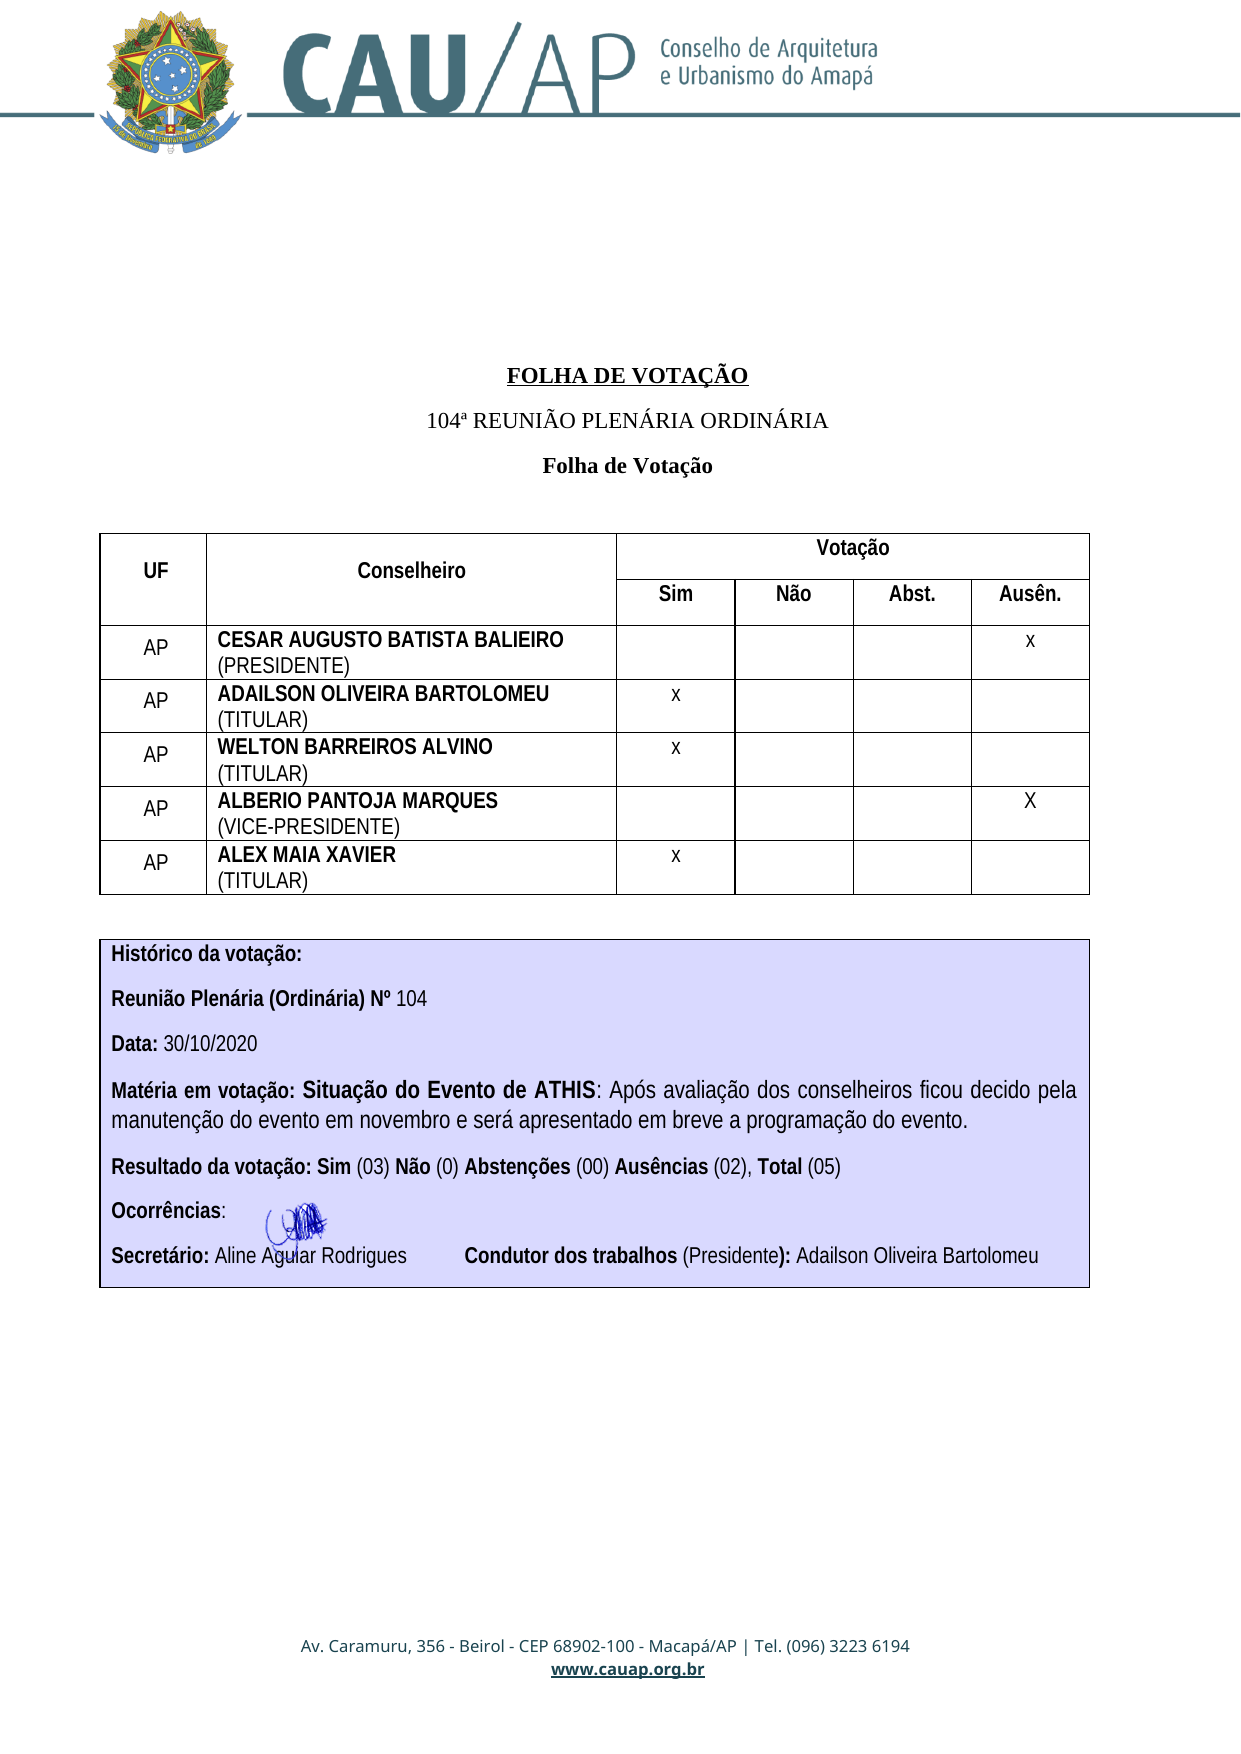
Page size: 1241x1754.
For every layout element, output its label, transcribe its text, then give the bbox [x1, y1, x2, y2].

table_cell [971, 895, 1089, 939]
table_header Conselheiro [207, 534, 616, 625]
table_cell [100, 895, 206, 939]
table_cell x [972, 626, 1089, 678]
table_cell [853, 895, 971, 939]
table_cell Abst. [854, 580, 971, 625]
table_cell [972, 733, 1089, 786]
table_cell WELTON BARREIROS ALVINO (TITULAR) [207, 733, 616, 786]
table_cell [617, 787, 734, 840]
table_cell AP [101, 733, 206, 786]
text Folha de Votação [148, 452, 1107, 478]
table_cell Não [736, 580, 853, 625]
table_cell x [617, 680, 734, 732]
table_cell [736, 626, 853, 678]
table_cell [854, 733, 971, 786]
table_cell x [617, 841, 734, 893]
table_cell [617, 895, 735, 939]
text 104ª REUNIÃO PLENÁRIA ORDINÁRIA [148, 407, 1107, 433]
table_cell [854, 626, 971, 678]
table_cell [206, 895, 617, 939]
table_cell Ausên. [972, 580, 1089, 625]
table_cell Sim [617, 580, 734, 625]
table_cell [736, 841, 853, 893]
table_cell ALEX MAIA XAVIER (TITULAR) [207, 841, 616, 893]
table_cell X [972, 787, 1089, 840]
table_cell [735, 895, 853, 939]
table_cell ALBERIO PANTOJA MARQUES (VICE-PRESIDENTE) [207, 787, 616, 840]
table_cell x [617, 733, 734, 786]
table_cell Histórico da votação: Reunião Plenária (Ordinária) Nº 104 Data: 30/10/2020 Matéria em votação: Situação do Evento de ATHIS: Após avaliação dos conselheiros ficou decido pela manutenção do evento em novembro e será apresentado em breve a programação do evento. Resultado da votação: Sim (03) Não (0) Abstenções (00) Ausências (02), Total (05) Ocorrências: Secretário: Aline Aguiar Rodrigues Condutor dos trabalhos (Presidente): Adailson Oliveira Bartolomeu [101, 940, 1089, 1287]
table_cell AP [101, 626, 206, 678]
table_header Votação [617, 534, 1089, 579]
table_cell AP [101, 841, 206, 893]
table_cell [854, 787, 971, 840]
table_cell [972, 841, 1089, 893]
table_cell [736, 680, 853, 732]
table_cell AP [101, 680, 206, 732]
table_cell [736, 733, 853, 786]
table_cell [854, 680, 971, 732]
table_cell [617, 626, 734, 678]
table_cell [972, 680, 1089, 732]
text FOLHA DE VOTAÇÃO [148, 362, 1107, 388]
table_cell [736, 787, 853, 840]
table_cell CESAR AUGUSTO BATISTA BALIEIRO (PRESIDENTE) [207, 626, 616, 678]
table_cell AP [101, 787, 206, 840]
table_cell [854, 841, 971, 893]
table_cell ADAILSON OLIVEIRA BARTOLOMEU (TITULAR) [207, 680, 616, 732]
table_header UF [101, 534, 206, 625]
